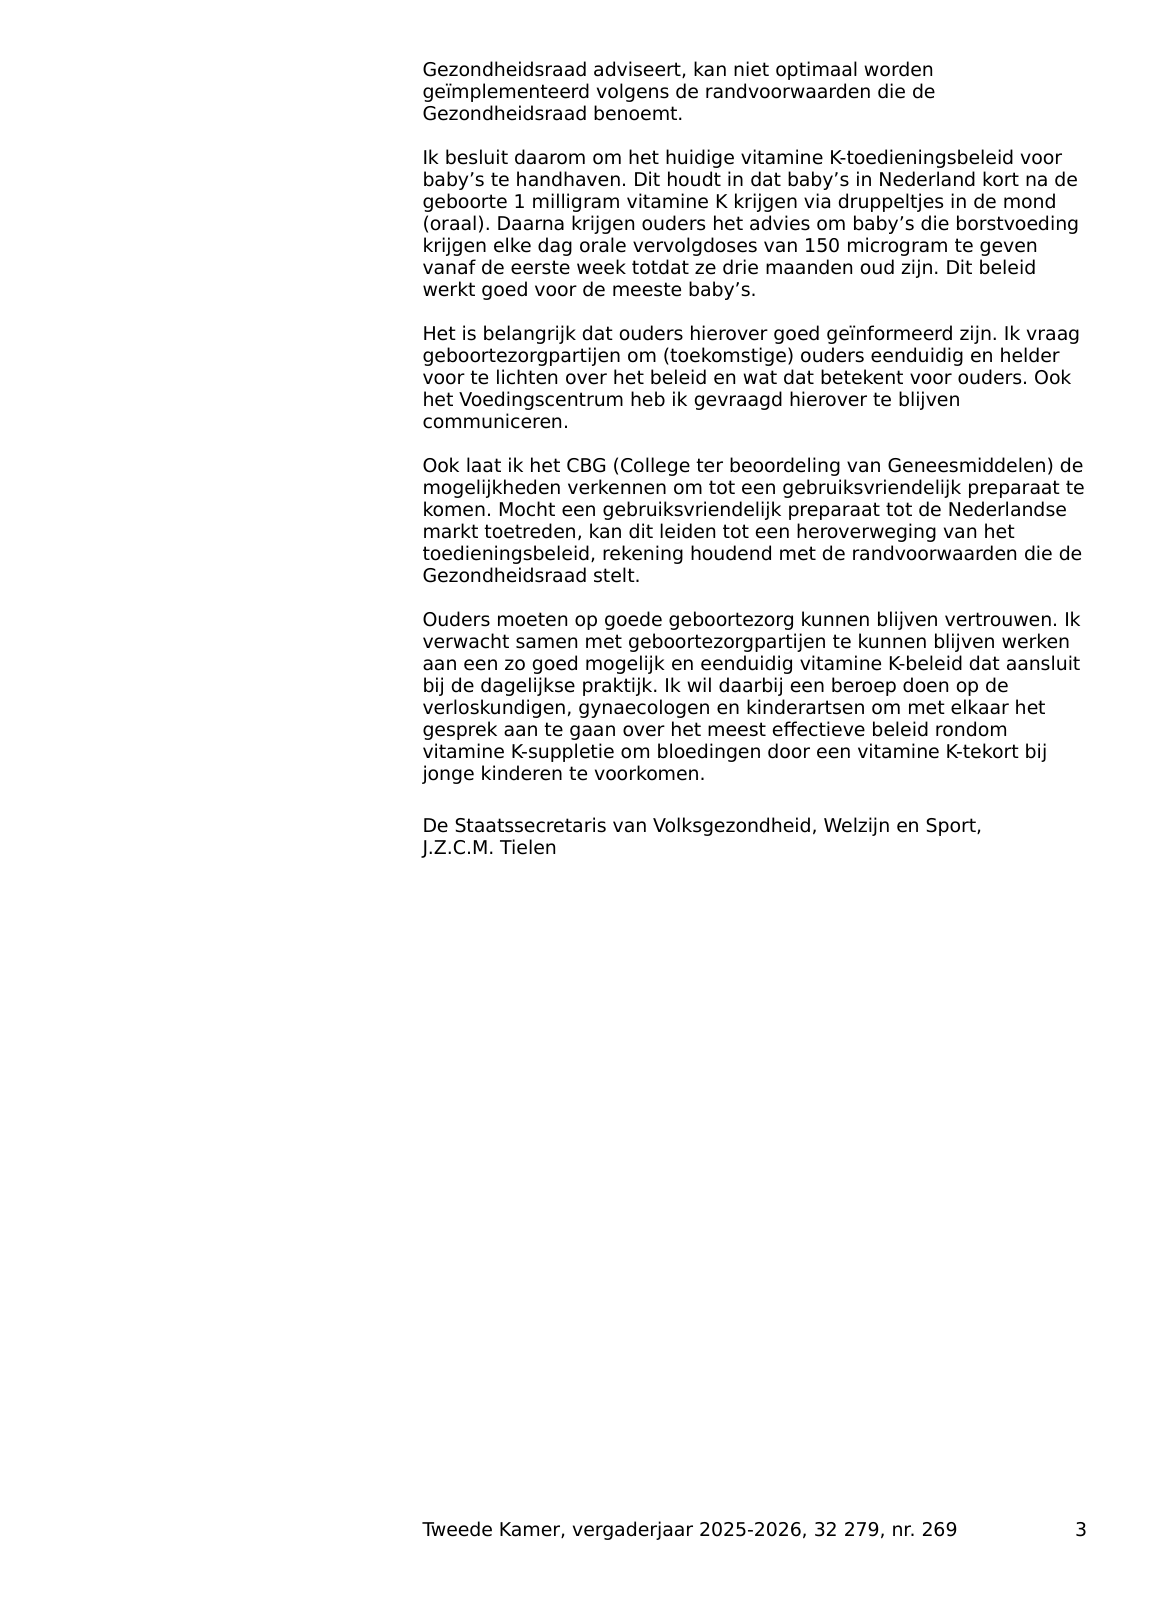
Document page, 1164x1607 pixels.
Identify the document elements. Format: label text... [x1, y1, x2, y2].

text De Staatssecretaris van Volksgezondheid, Welzijn en Sport, J.Z.C.M. Tielen [422, 815, 1087, 859]
text Het is belangrijk dat ouders hierover goed geïnformeerd zijn. Ik vraag geboortezorgpartijen om (toekomstige) ouders eenduidig en helder voor te lichten over het beleid en wat dat betekent voor ouders. Ook het Voedingscentrum heb ik gevraagd hierover te blijven communiceren. [422, 323, 1087, 433]
text Ook laat ik het CBG (College ter beoordeling van Geneesmiddelen) de mogelijkheden verkennen om tot een gebruiksvriendelijk preparaat te komen. Mocht een gebruiksvriendelijk preparaat tot de Nederlandse markt toetreden, kan dit leiden tot een heroverweging van het toedieningsbeleid, rekening houdend met de randvoorwaarden die de Gezondheidsraad stelt. [422, 455, 1087, 587]
text Ouders moeten op goede geboortezorg kunnen blijven vertrouwen. Ik verwacht samen met geboortezorgpartijen te kunnen blijven werken aan een zo goed mogelijk en eenduidig vitamine K-beleid dat aansluit bij de dagelijkse praktijk. Ik wil daarbij een beroep doen op de verloskundigen, gynaecologen en kinderartsen om met elkaar het gesprek aan te gaan over het meest effectieve beleid rondom vitamine K-suppletie om bloedingen door een vitamine K-tekort bij jonge kinderen te voorkomen. [422, 609, 1087, 785]
text Gezondheidsraad adviseert, kan niet optimaal worden geïmplementeerd volgens de randvoorwaarden die de Gezondheidsraad benoemt. [422, 59, 1087, 125]
text Ik besluit daarom om het huidige vitamine K-toedieningsbeleid voor baby’s te handhaven. Dit houdt in dat baby’s in Nederland kort na de geboorte 1 milligram vitamine K krijgen via druppeltjes in de mond (oraal). Daarna krijgen ouders het advies om baby’s die borstvoeding krijgen elke dag orale vervolgdoses van 150 microgram te geven vanaf de eerste week totdat ze drie maanden oud zijn. Dit beleid werkt goed voor de meeste baby’s. [422, 147, 1087, 301]
